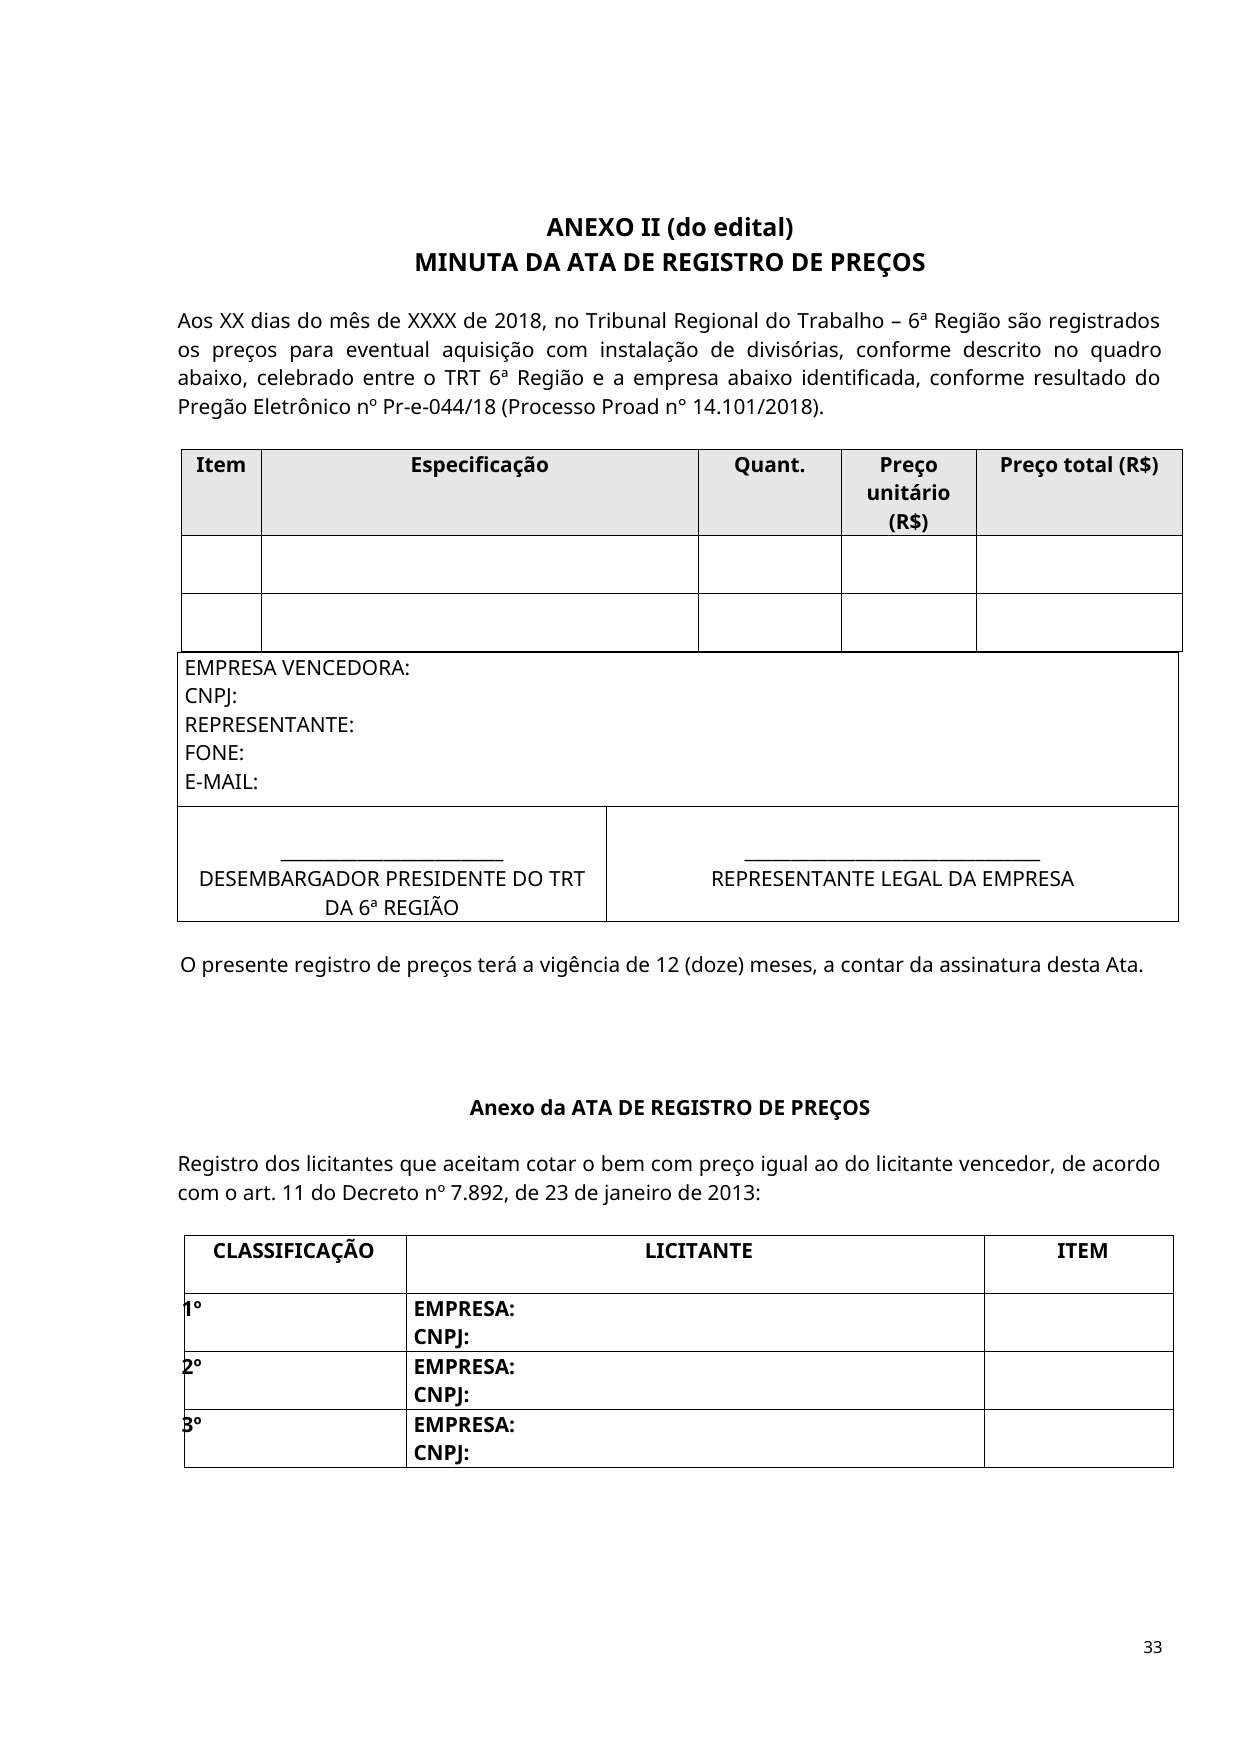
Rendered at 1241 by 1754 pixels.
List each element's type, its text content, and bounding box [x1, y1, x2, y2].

table_cell EMPRESA: CNPJ: [407, 1410, 984, 1467]
table_cell [985, 1294, 1173, 1351]
table_cell [182, 594, 261, 651]
text Registro dos licitantes que aceitam cotar o bem com preço igual ao do licitante vencedor, de acordo com o art. 11 do Decreto nº 7.892, de 23 de janeiro de 2013: [177, 1149, 1163, 1206]
table_header Especificação [262, 450, 698, 535]
table_header CLASSIFICAÇÃO [185, 1236, 406, 1293]
table_header ITEM [985, 1236, 1173, 1293]
table_cell 2º [185, 1352, 406, 1409]
table_cell 1º [185, 1294, 406, 1351]
text Anexo da ATA DE REGISTRO DE PREÇOS [177, 1093, 1163, 1121]
table_header LICITANTE [407, 1236, 984, 1293]
table_cell [842, 536, 976, 593]
table_cell [985, 1410, 1173, 1467]
text Aos XX dias do mês de XXXX de 2018, no Tribunal Regional do Trabalho – 6ª Região são registrados os preços para eventual aquisição com instalação de divisórias, conforme descrito no quadro abaixo, celebrado entre o TRT 6ª Região e a empresa abaixo identificada, conforme resultado do Pregão Eletrônico nº Pr-e-044/18 (Processo Proad n° 14.101/2018). [177, 307, 1162, 420]
table_header EMPRESA VENCEDORA: CNPJ: REPRESENTANTE: FONE: E-MAIL: [178, 653, 1178, 806]
table_cell 3º [185, 1410, 406, 1467]
table_cell EMPRESA: CNPJ: [407, 1352, 984, 1409]
table_cell [182, 536, 261, 593]
text O presente registro de preços terá a vigência de 12 (doze) meses, a contar da assinatura desta Ata. [180, 951, 1160, 979]
text MINUTA DA ATA DE REGISTRO DE PREÇOS [177, 244, 1162, 278]
table_cell [262, 536, 698, 593]
table_cell [977, 536, 1182, 593]
table_cell [977, 594, 1182, 651]
table_cell [699, 594, 841, 651]
table_header Item [182, 450, 261, 535]
table_header Quant. [699, 450, 841, 535]
table_header Preço unitário (R$) [842, 450, 976, 535]
table_cell EMPRESA: CNPJ: [407, 1294, 984, 1351]
table_cell [699, 536, 841, 593]
table_cell [842, 594, 976, 651]
table_cell [985, 1352, 1173, 1409]
table_header Preço total (R$) [977, 450, 1182, 535]
text ANEXO II (do edital) [177, 210, 1162, 244]
table_cell ________________________________ REPRESENTANTE LEGAL DA EMPRESA [607, 807, 1178, 921]
table_cell __________________________ DESEMBARGADOR PRESIDENTE DO TRT DA 6ª REGIÃO [178, 807, 606, 921]
table_cell [262, 594, 698, 651]
